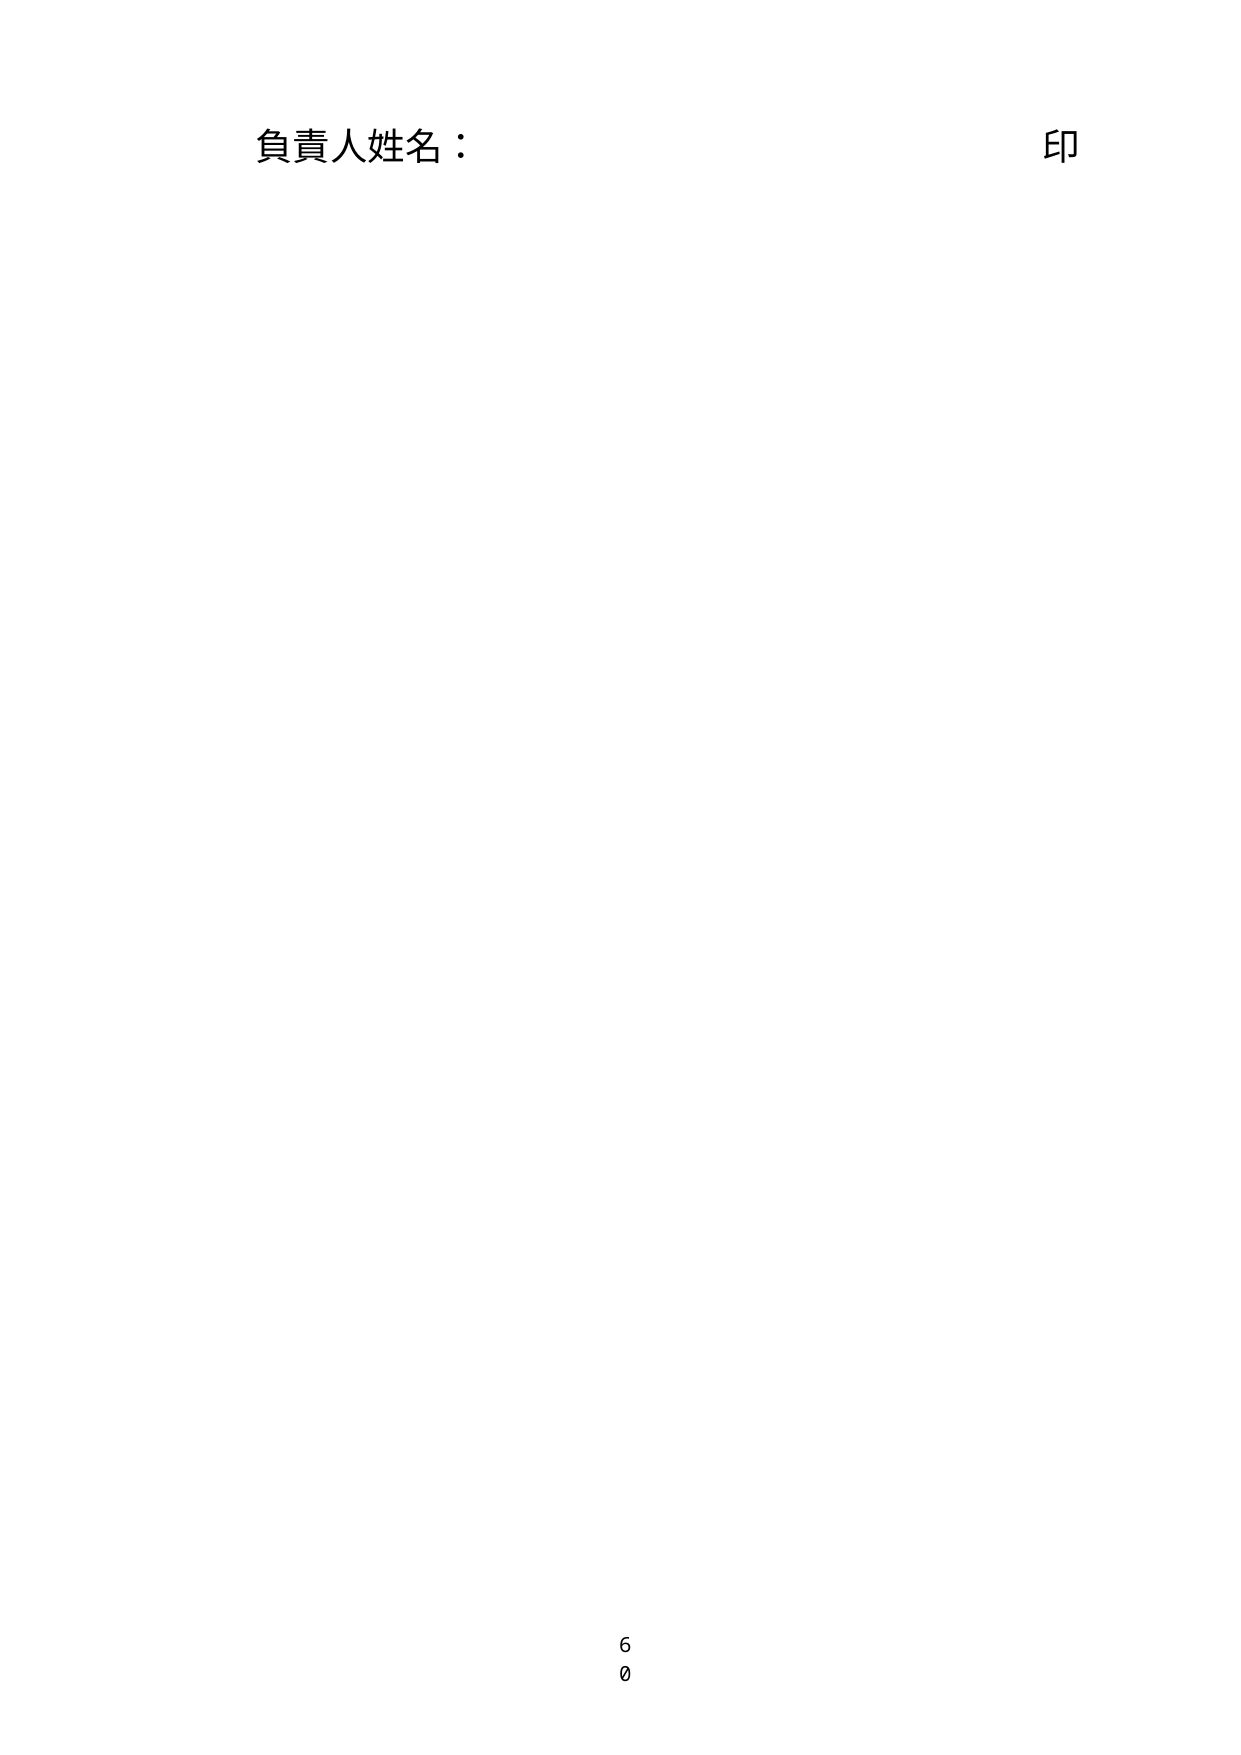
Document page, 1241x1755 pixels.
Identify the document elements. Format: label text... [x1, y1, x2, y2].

text 負責人姓名： 印 [255, 102, 1110, 165]
